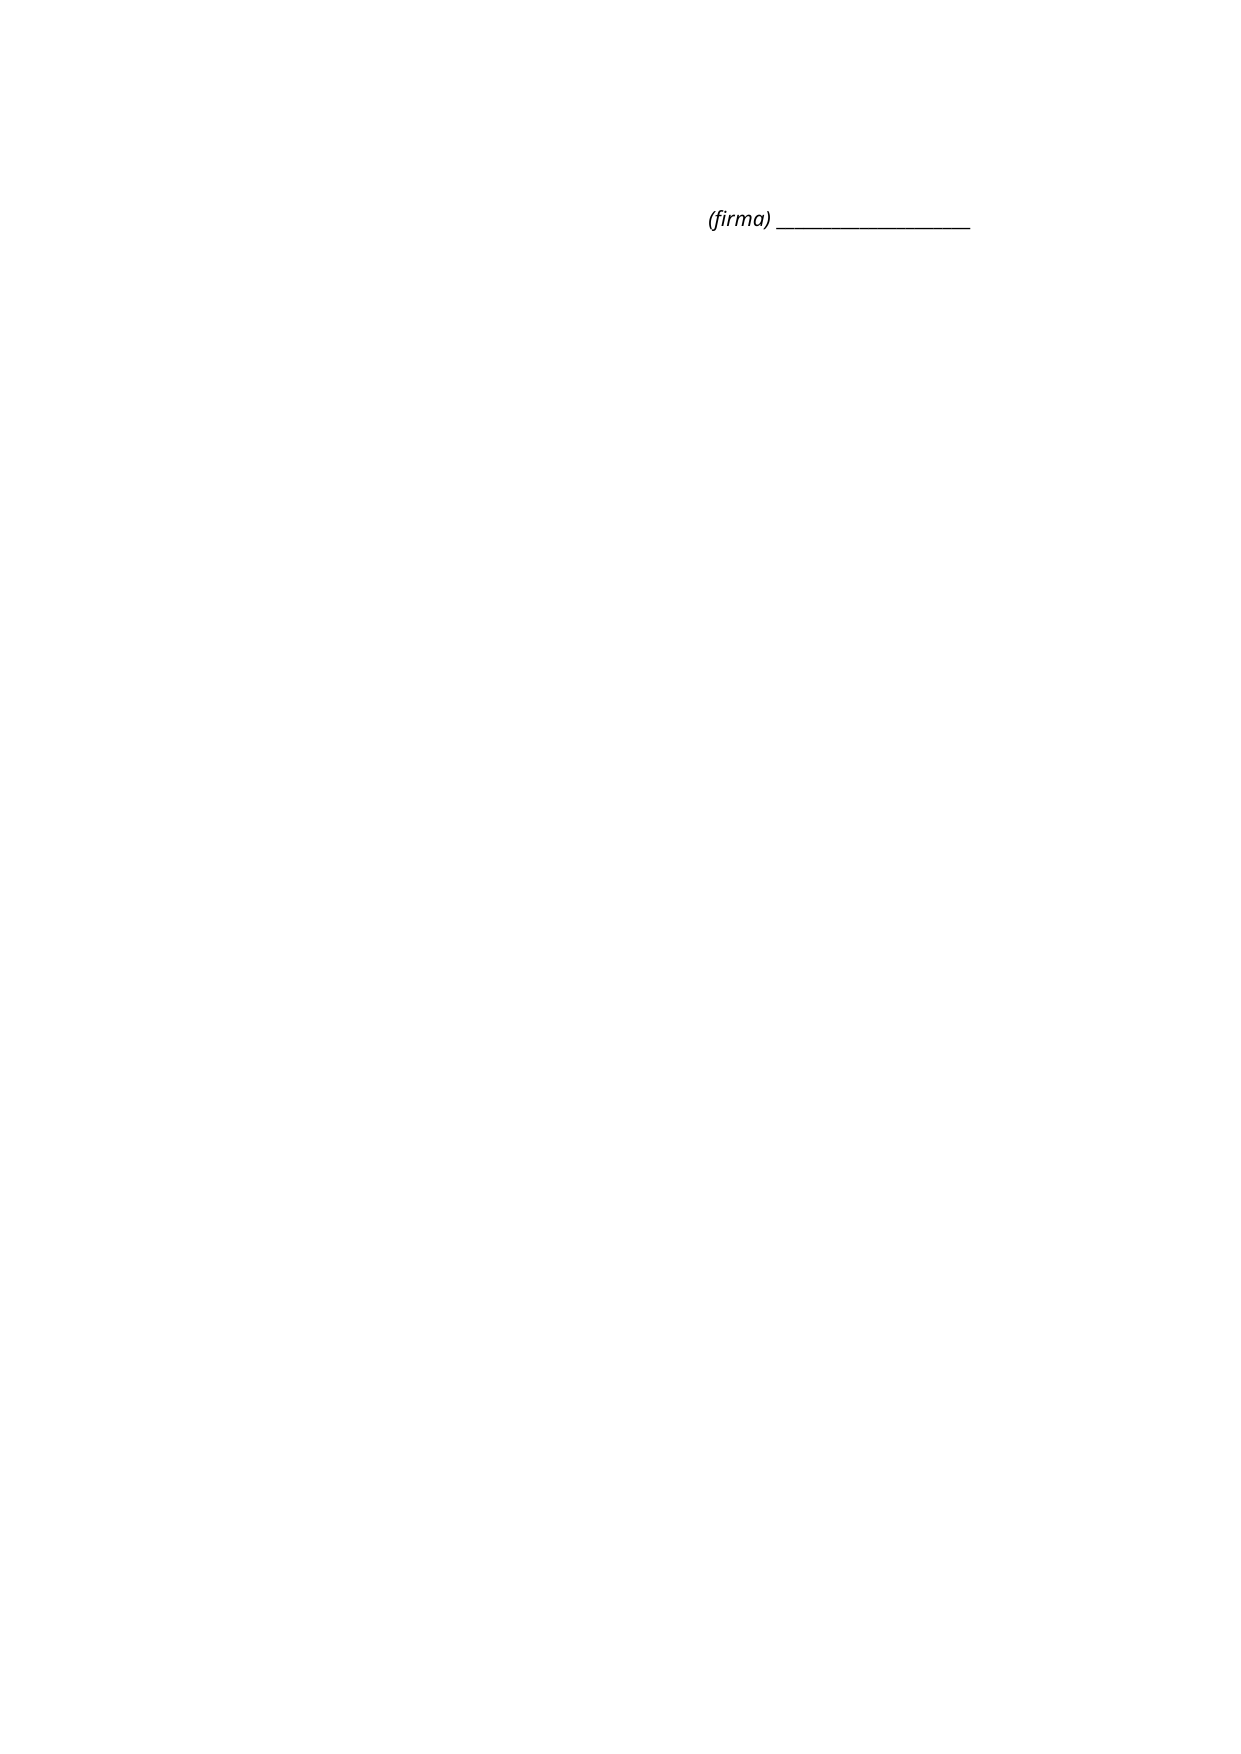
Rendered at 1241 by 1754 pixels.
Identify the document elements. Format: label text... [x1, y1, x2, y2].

text (firma) _____________________ [634, 204, 1122, 233]
